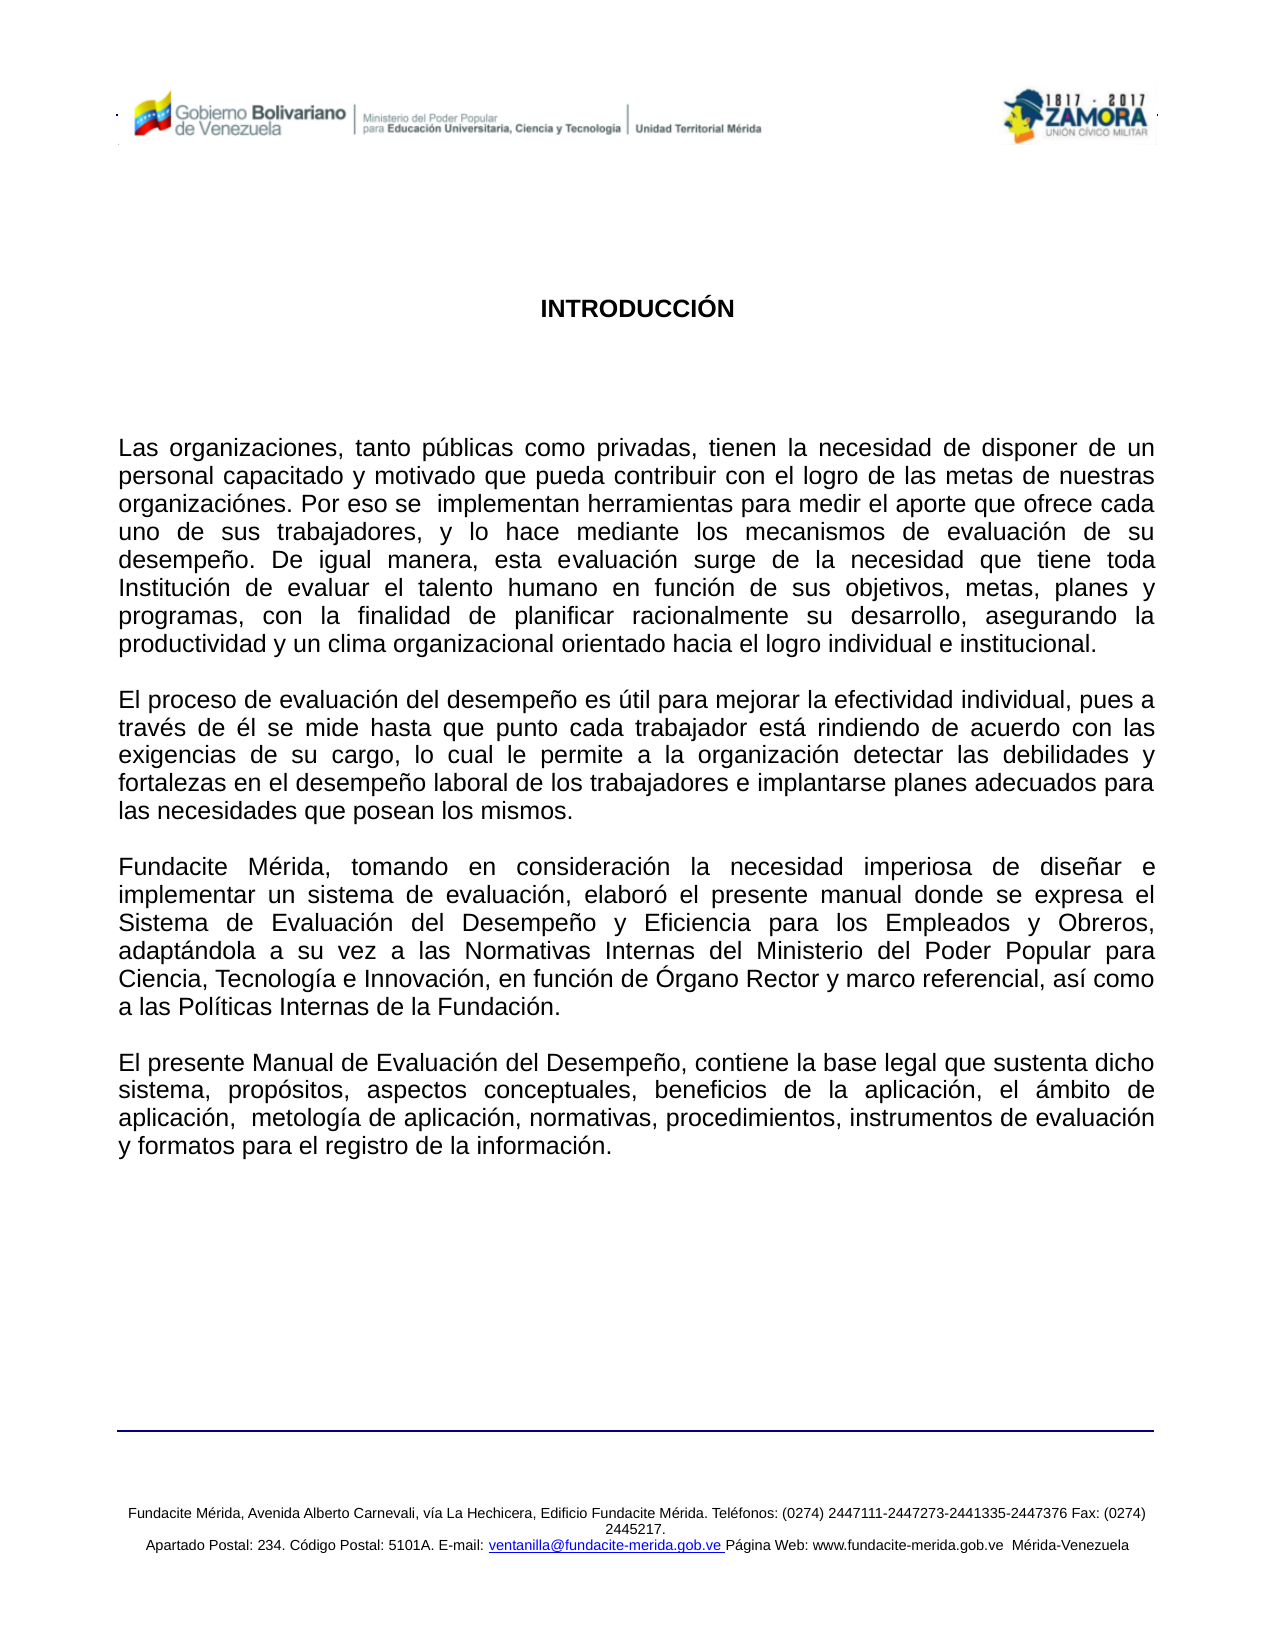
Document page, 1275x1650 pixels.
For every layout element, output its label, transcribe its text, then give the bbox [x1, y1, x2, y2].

picture [118, 86, 1157, 145]
text Las organizaciones, tanto públicas como privadas, tienen la necesidad de disponer de un personal capacitado y motivado que pueda contribuir con el logro de las metas de nuestras organizaciónes. Por eso se implementan herramientas para medir el aporte que ofrece cada uno de sus trabajadores, y lo hace mediante los mecanismos de evaluación de su desempeño. De igual manera, esta evaluación surge de la necesidad que tiene toda Institución de evaluar el talento humano en función de sus objetivos, metas, planes y programas, con la finalidad de planificar racionalmente su desarrollo, asegurando la productividad y un clima organizacional orientado hacia el logro individual e institucional. [118, 434, 1157, 658]
text El proceso de evaluación del desempeño es útil para mejorar la efectividad individual, pues a través de él se mide hasta que punto cada trabajador está rindiendo de acuerdo con las exigencias de su cargo, lo cual le permite a la organización detectar las debilidades y fortalezas en el desempeño laboral de los trabajadores e implantarse planes adecuados para las necesidades que posean los mismos. [118, 686, 1157, 825]
text INTRODUCCIÓN [118, 295, 1157, 323]
text El presente Manual de Evaluación del Desempeño, contiene la base legal que sustenta dicho sistema, propósitos, aspectos conceptuales, beneficios de la aplicación, el ámbito de aplicación, metología de aplicación, normativas, procedimientos, instrumentos de evaluación y formatos para el registro de la información. [118, 1048, 1157, 1160]
text Fundacite Mérida, tomando en consideración la necesidad imperiosa de diseñar e implementar un sistema de evaluación, elaboró el presente manual donde se expresa el Sistema de Evaluación del Desempeño y Eficiencia para los Empleados y Obreros, adaptándola a su vez a las Normativas Internas del Ministerio del Poder Popular para Ciencia, Tecnología e Innovación, en función de Órgano Rector y marco referencial, así como a las Políticas Internas de la Fundación. [118, 853, 1157, 1021]
